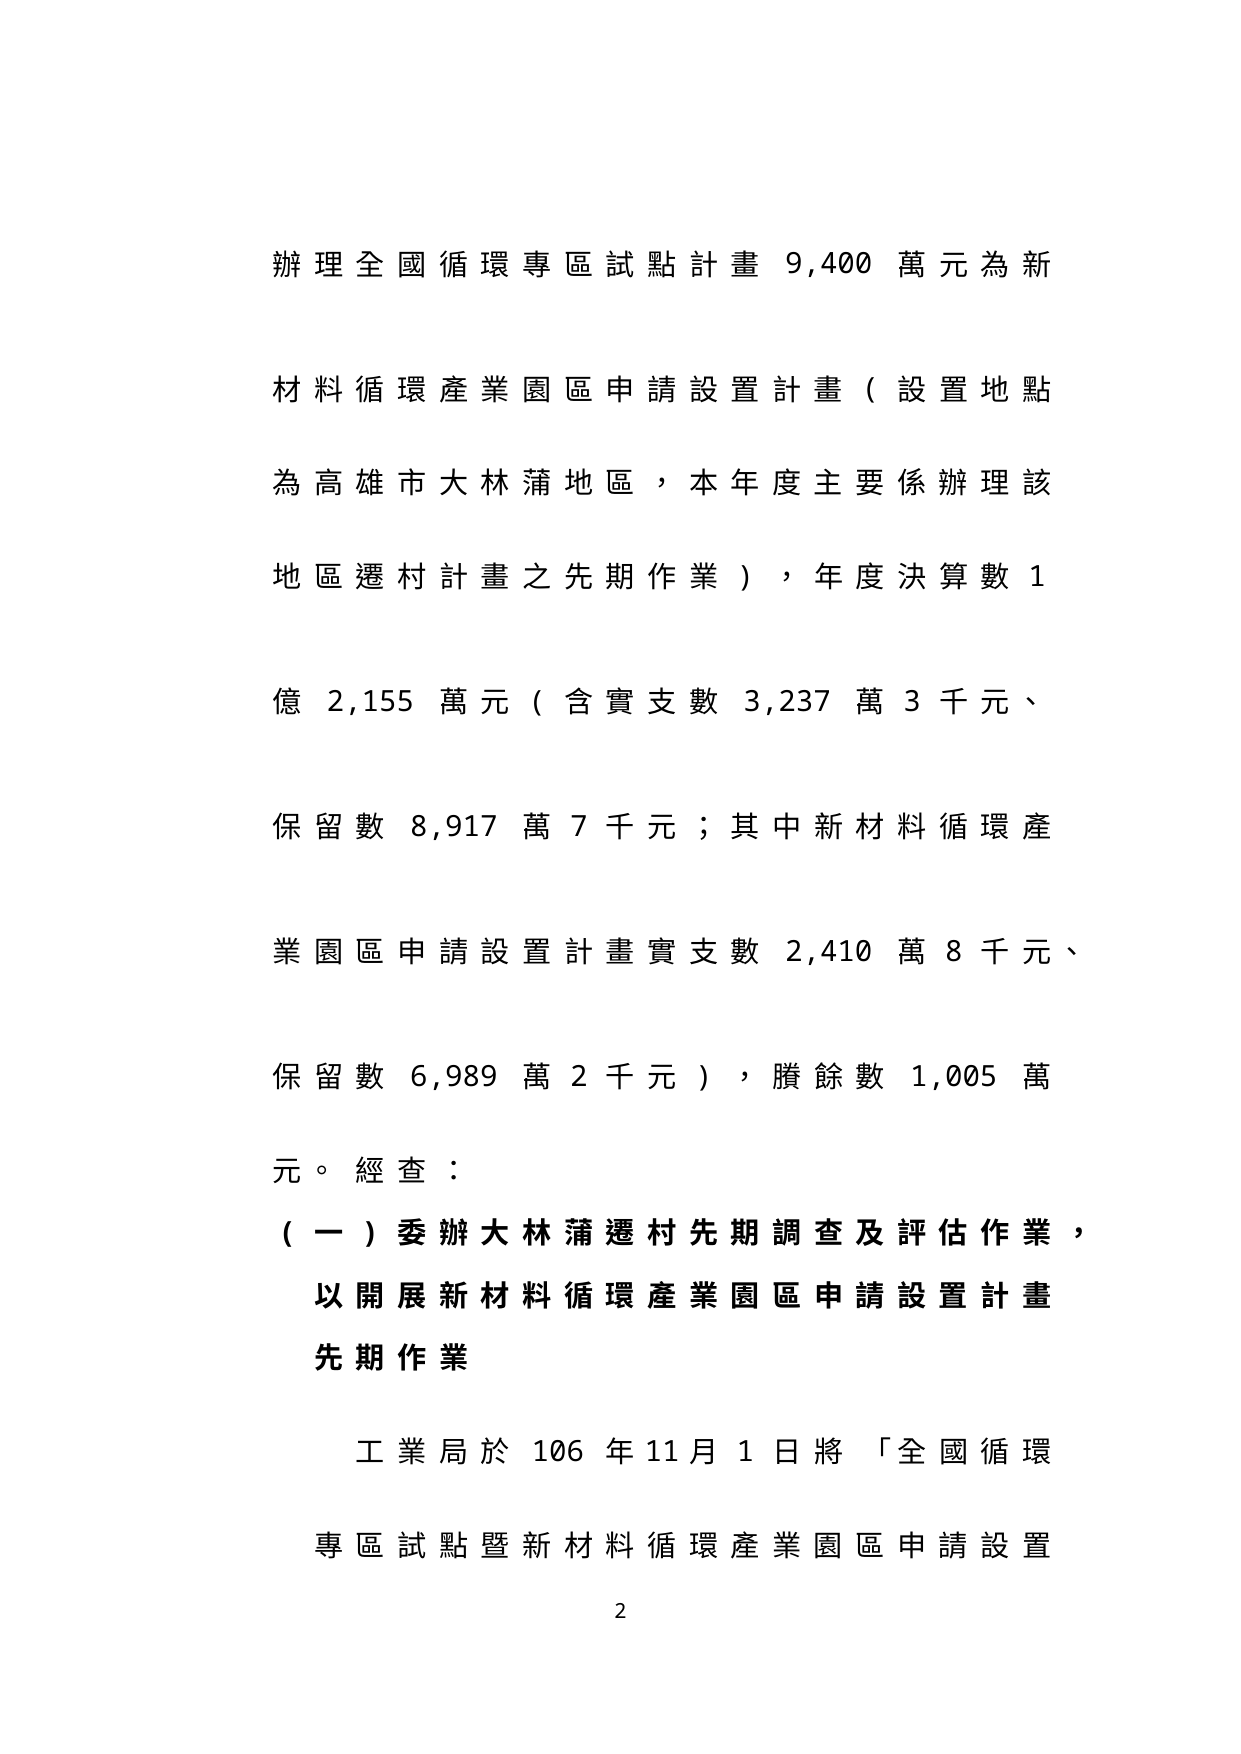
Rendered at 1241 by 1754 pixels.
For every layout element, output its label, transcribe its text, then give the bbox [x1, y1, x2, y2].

text 工業局於106年11月1日將「全國循環專區試點暨新材料循環產業園區申請設置計畫(草案)」報請行政院核定，惟迄今尚未核定；嗣行政院於106年12月26日同意先行動支部分分項計畫經費(包括：106年全國循環專區試點計畫場址選定及新材料循環產業園區申請設置計畫106年、107年遷村先期調查及評估等先期作業經費)。該局遂於106年12月28日與高雄市政府簽訂「經濟部工業局委託高雄市政府辦理大林蒲遷村先期調查及評估作業」協議書，將本委辦計畫期間追溯自106年1月1日起至106年12月31日(若有具體理由及因應方案，可向工業局申請展延)，106年度委辦經費9,400萬元(包括：人事費1,400萬元、業務費7,250萬元、設備及投資750萬元)，並撥付第一期款7,990萬元，以開展新材料循環產業園區申請設置計畫中有關高雄市大林蒲地區遷村之先期調查及評估作業。 [271, 1377, 1058, 1564]
text (一)委辦大林蒲遷村先期調查及評估作業，以開展新材料循環產業園區申請設置計畫先期作業 [242, 1189, 1058, 1377]
text 工業局106年度「全國循環專區試點暨新材料循環產業園區申請設置計畫」，編列第1年經費1億3,160萬元，其中3,760萬元辦理全國循環專區試點計畫9,400萬元為新材料循環產業園區申請設置計畫(設置地點為高雄市大林蒲地區，本年度主要係辦理該地區遷村計畫之先期作業)，年度決算數1億2,155萬元(含實支數3,237萬3千元、保留數8,917萬7千元；其中新材料循環產業園區申請設置計畫實支數2,410萬8千元、保留數6,989萬2千元)，賸餘數1,005萬元。經查： [242, 189, 1058, 1189]
